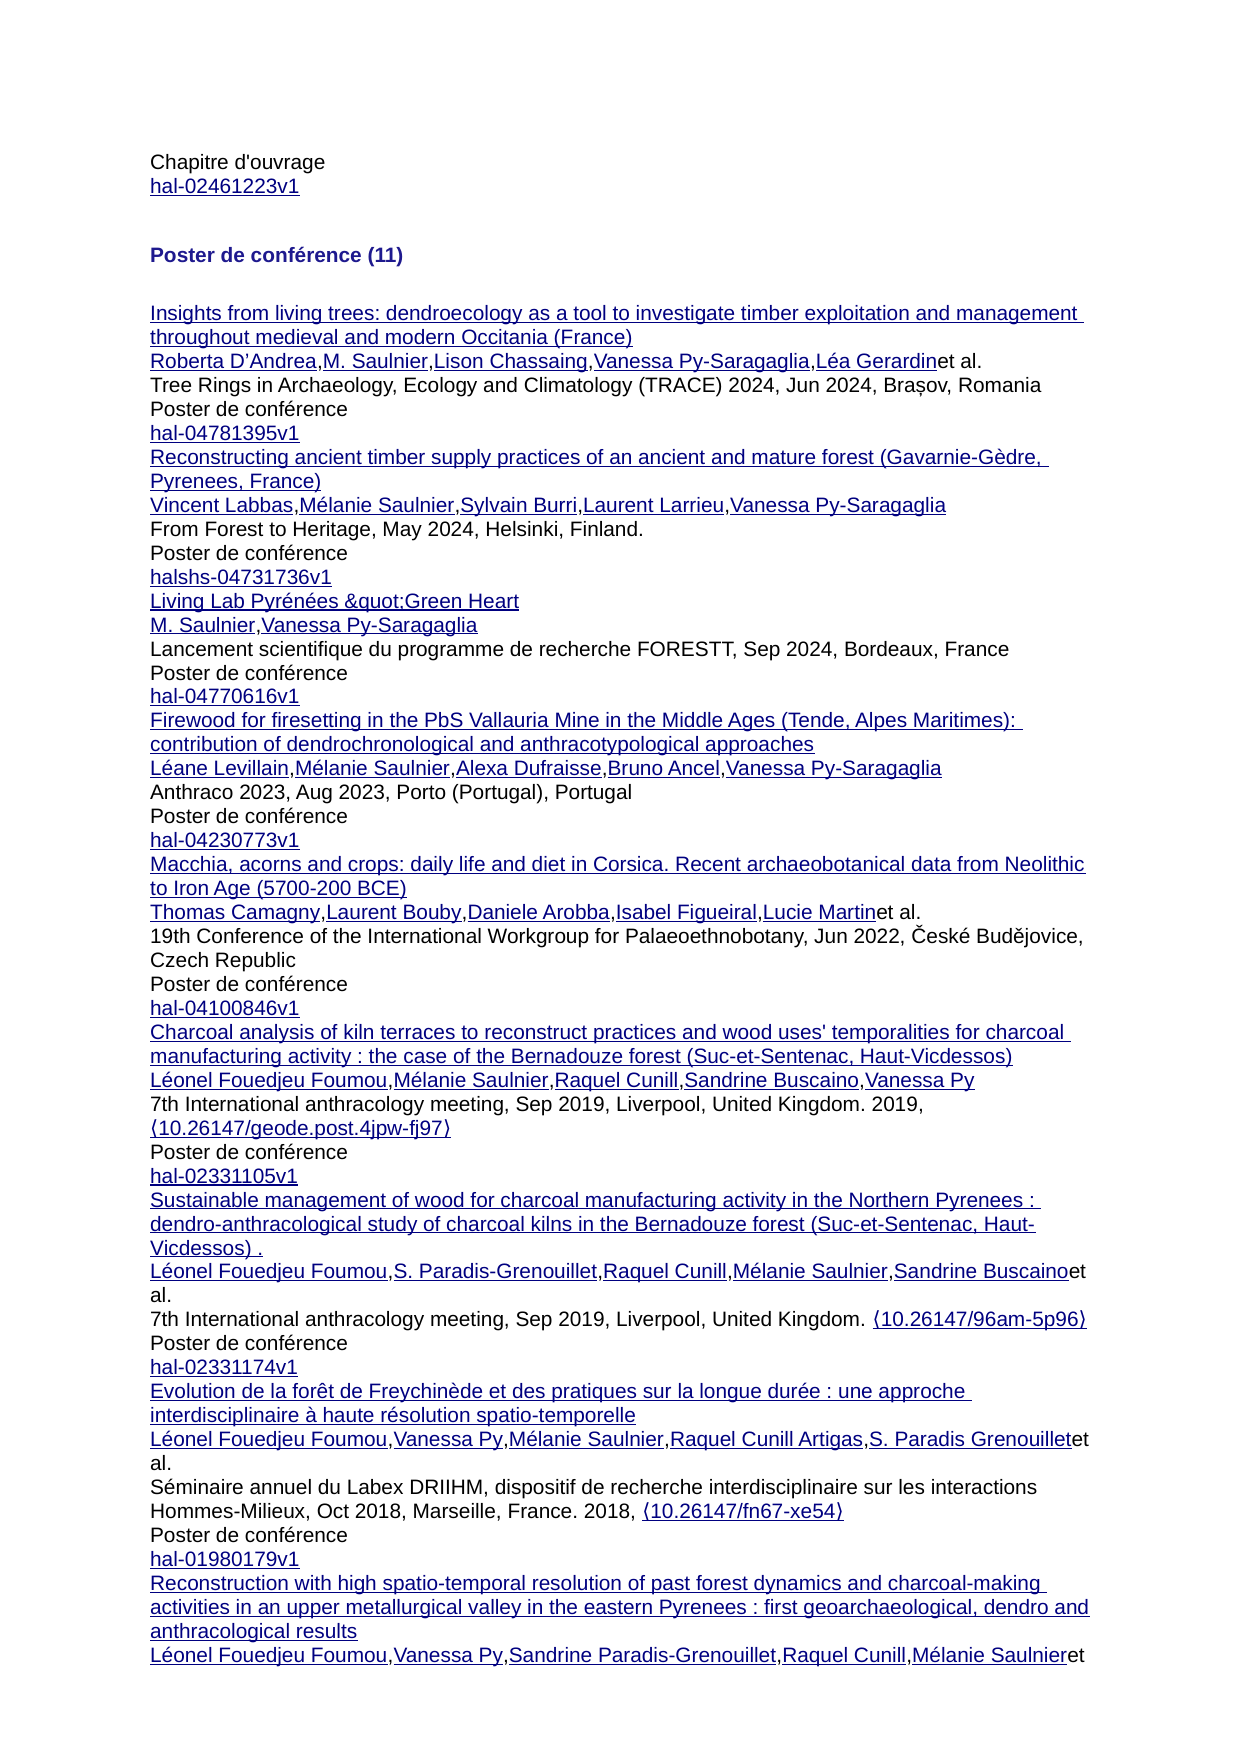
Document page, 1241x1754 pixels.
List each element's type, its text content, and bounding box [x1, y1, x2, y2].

table_cell Charcoal analysis of kiln terraces to reconstruct practices and wood uses' temporalities for charcoal manufacturing activity : the case of the Bernadouze forest (Suc-et-Sentenac, Haut-Vicdessos) Léonel Fouedjeu Foumou,Mélanie Saulnier,Raquel Cunill,Sandrine Buscaino,Vanessa Py 7th International anthracology meeting, Sep 2019, Liverpool, United Kingdom. 2019, ⟨10.26147/geode.post.4jpw-fj97⟩ Poster de conférence hal-02331105v1 [150, 1020, 1090, 1187]
table_cell Reconstructing ancient timber supply practices of an ancient and mature forest (Gavarnie-Gèdre, Pyrenees, France) Vincent Labbas,Mélanie Saulnier,Sylvain Burri,Laurent Larrieu,Vanessa Py-Saragaglia From Forest to Heritage, May 2024, Helsinki, Finland. Poster de conférence halshs-04731736v1 [150, 445, 1090, 588]
table_cell anthracological results Léonel Fouedjeu Foumou,Vanessa Py,Sandrine Paradis-Grenouillet,Raquel Cunill,Mélanie Saulnieret [150, 1617, 1090, 1667]
table_cell Living Lab Pyrénées &quot;Green Heart M. Saulnier,Vanessa Py-Saragaglia Lancement scientifique du programme de recherche FORESTT, Sep 2024, Bordeaux, France Poster de conférence hal-04770616v1 [150, 589, 1090, 708]
table_cell Firewood for firesetting in the PbS Vallauria Mine in the Middle Ages (Tende, Alpes Maritimes): contribution of dendrochronological and anthracotypological approaches Léane Levillain,Mélanie Saulnier,Alexa Dufraisse,Bruno Ancel,Vanessa Py-Saragaglia Anthraco 2023, Aug 2023, Porto (Portugal), Portugal Poster de conférence hal-04230773v1 [150, 708, 1090, 852]
table_cell Macchia, acorns and crops: daily life and diet in Corsica. Recent archaeobotanical data from Neolithic to Iron Age (5700-200 BCE) Thomas Camagny,Laurent Bouby,Daniele Arobba,Isabel Figueiral,Lucie Martinet al. 19th Conference of the International Workgroup for Palaeoethnobotany, Jun 2022, České Budějovice, Czech Republic Poster de conférence hal-04100846v1 [150, 852, 1090, 1020]
table_cell Evolution de la forêt de Freychinède et des pratiques sur la longue durée : une approche interdisciplinaire à haute résolution spatio-temporelle Léonel Fouedjeu Foumou,Vanessa Py,Mélanie Saulnier,Raquel Cunill Artigas,S. Paradis Grenouilletet al. Séminaire annuel du Labex DRIIHM, dispositif de recherche interdisciplinaire sur les interactions Hommes-Milieux, Oct 2018, Marseille, France. 2018, ⟨10.26147/fn67-xe54⟩ Poster de conférence hal-01980179v1 [150, 1379, 1090, 1571]
table_header Insights from living trees: dendroecology as a tool to investigate timber exploitation and management throughout medieval and modern Occitania (France) Roberta D’Andrea,M. Saulnier,Lison Chassaing,Vanessa Py-Saragaglia,Léa Gerardinet al. Tree Rings in Archaeology, Ecology and Climatology (TRACE) 2024, Jun 2024, Brașov, Romania Poster de conférence hal-04781395v1 [150, 301, 1090, 445]
table_cell Chapitre d'ouvrage hal-02461223v1 [150, 150, 1090, 198]
subtitle Poster de conférence (11) [150, 243, 1090, 267]
table_cell Reconstruction with high spatio-temporal resolution of past forest dynamics and charcoal-making activities in an upper metallurgical valley in the eastern Pyrenees : first geoarchaeological, dendro and [150, 1571, 1090, 1616]
table_cell Sustainable management of wood for charcoal manufacturing activity in the Northern Pyrenees : dendro-anthracological study of charcoal kilns in the Bernadouze forest (Suc-et-Sentenac, Haut-Vicdessos) . Léonel Fouedjeu Foumou,S. Paradis-Grenouillet,Raquel Cunill,Mélanie Saulnier,Sandrine Buscainoet al. 7th International anthracology meeting, Sep 2019, Liverpool, United Kingdom. ⟨10.26147/96am-5p96⟩ Poster de conférence hal-02331174v1 [150, 1188, 1090, 1379]
